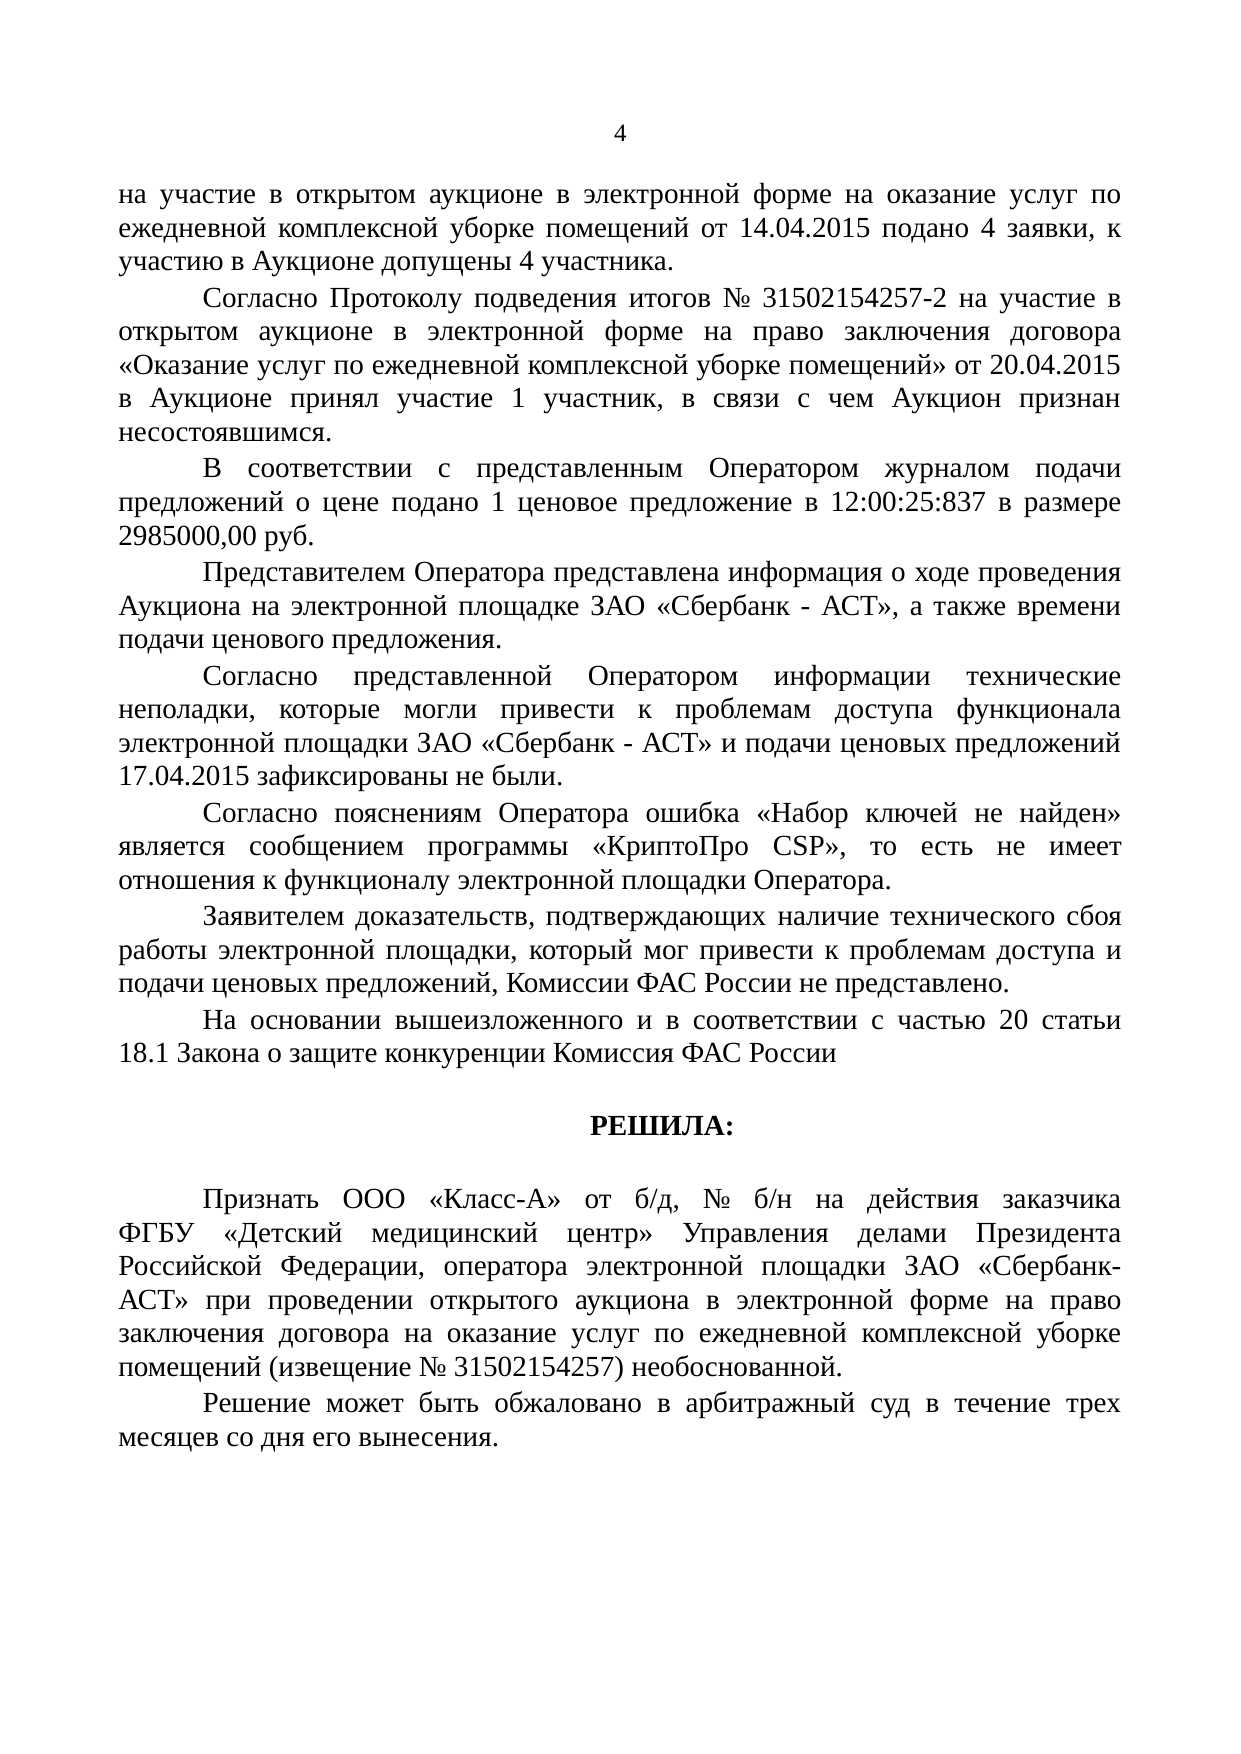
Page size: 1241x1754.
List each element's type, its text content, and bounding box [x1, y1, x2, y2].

text Согласно представленной Оператором информации технические неполадки, которые могли привести к проблемам доступа функционала электронной площадки ЗАО «Сбербанк - АСТ» и подачи ценовых предложений 17.04.2015 зафиксированы не были. [118, 658, 1122, 792]
text Признать ООО «Класс-А» от б/д, № б/н на действия заказчика ФГБУ «Детский медицинский центр» Управления делами Президента Российской Федерации, оператора электронной площадки ЗАО «Сбербанк-АСТ» при проведении открытого аукциона в электронной форме на право заключения договора на оказание услуг по ежедневной комплексной уборке помещений (извещение № 31502154257) необоснованной. [118, 1181, 1122, 1382]
text РЕШИЛА: [118, 1108, 1122, 1142]
text Согласно пояснениям Оператора ошибка «Набор ключей не найден» является сообщением программы «КриптоПро CSP», то есть не имеет отношения к функционалу электронной площадки Оператора. [118, 795, 1122, 895]
text В соответствии с представленным Оператором журналом подачи предложений о цене подано 1 ценовое предложение в 12:00:25:837 в размере 2985000,00 руб. [118, 451, 1122, 551]
text Представителем Оператора представлена информация о ходе проведения Аукциона на электронной площадке ЗАО «Сбербанк - АСТ», а также времени подачи ценового предложения. [118, 554, 1122, 655]
text Решение может быть обжаловано в арбитражный суд в течение трех месяцев со дня его вынесения. [118, 1385, 1122, 1452]
text На основании вышеизложенного и в соответствии с частью 20 статьи 18.1 Закона о защите конкуренции Комиссия ФАС России [118, 1002, 1122, 1069]
text на участие в открытом аукционе в электронной форме на оказание услуг по ежедневной комплексной уборке помещений от 14.04.2015 подано 4 заявки, к участию в Аукционе допущены 4 участника. [118, 176, 1122, 277]
text Согласно Протоколу подведения итогов № 31502154257-2 на участие в открытом аукционе в электронной форме на право заключения договора «Оказание услуг по ежедневной комплексной уборке помещений» от 20.04.2015 в Аукционе принял участие 1 участник, в связи с чем Аукцион признан несостоявшимся. [118, 280, 1122, 448]
text Заявителем доказательств, подтверждающих наличие технического сбоя работы электронной площадки, который мог привести к проблемам доступа и подачи ценовых предложений, Комиссии ФАС России не представлено. [118, 898, 1122, 999]
